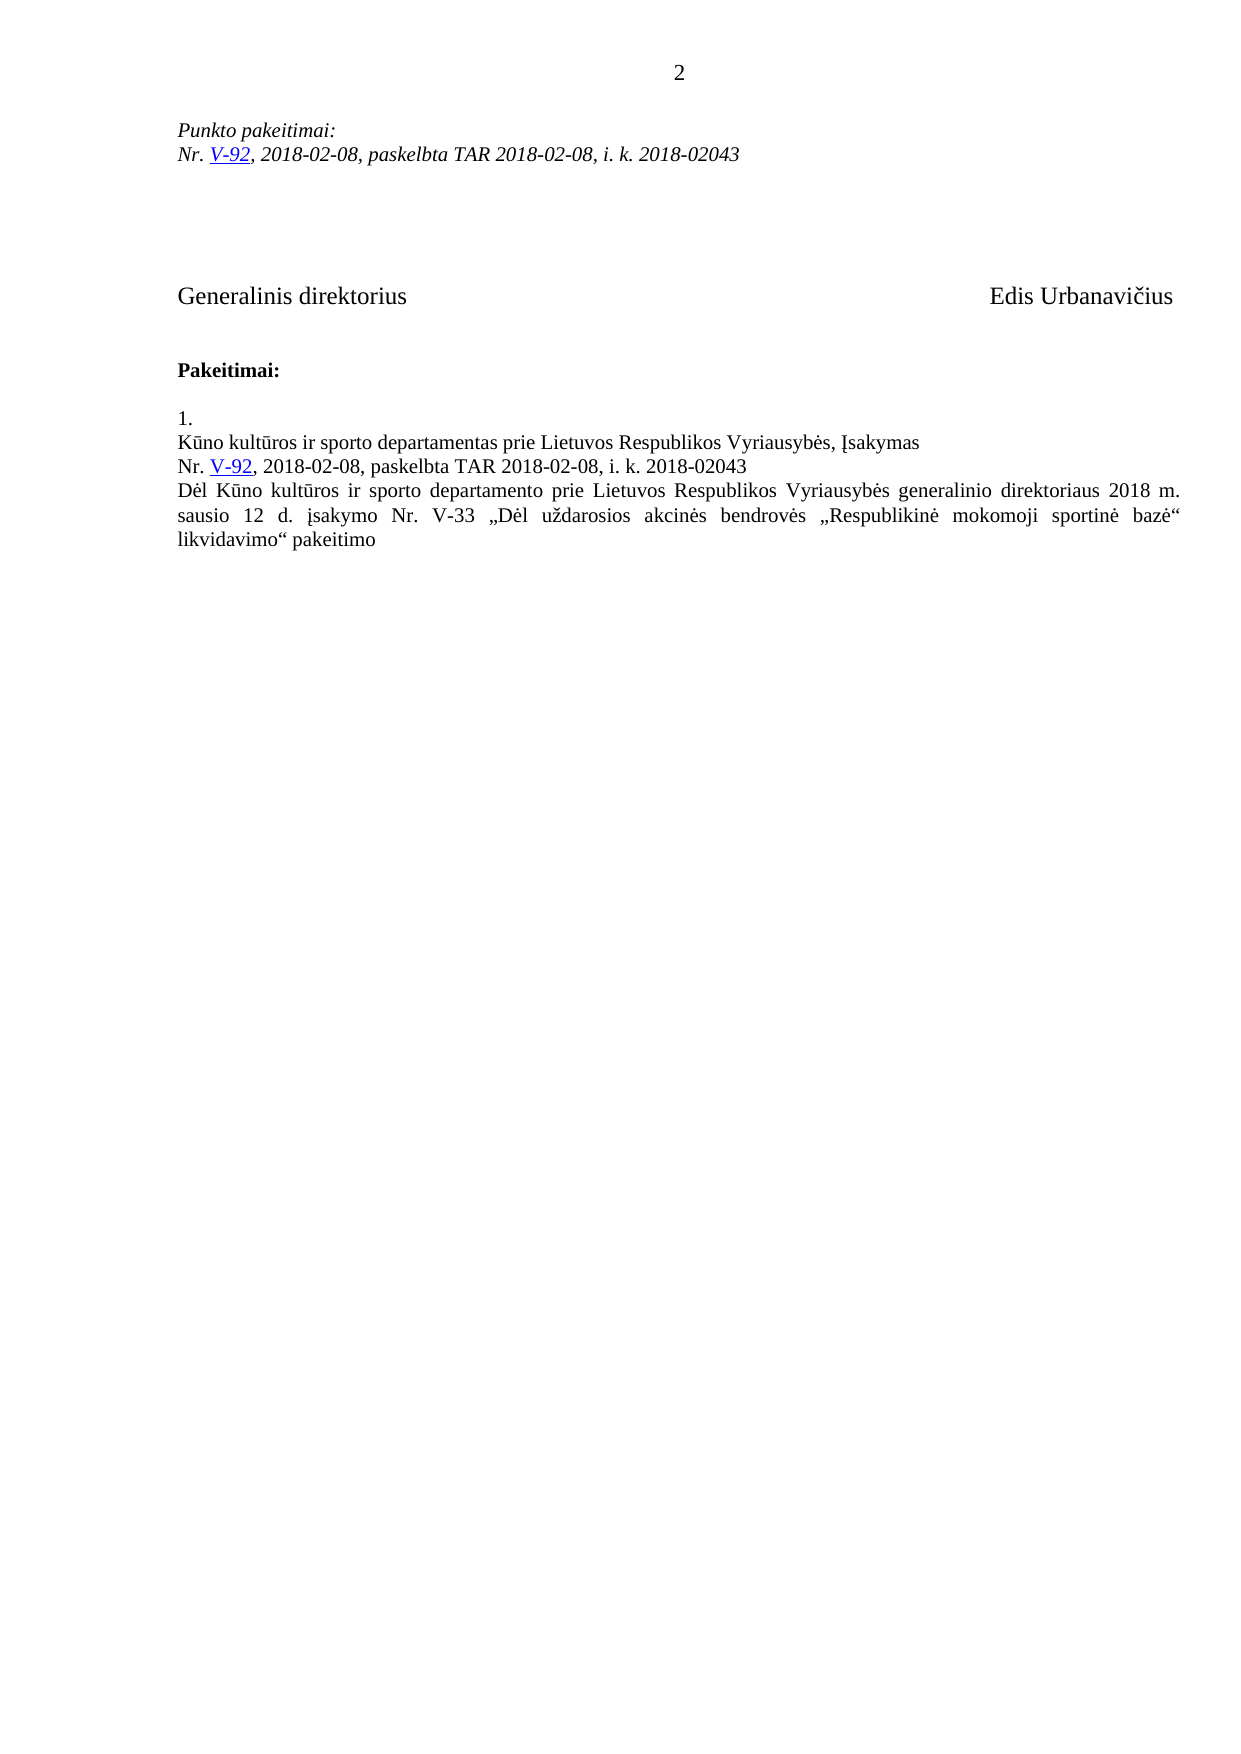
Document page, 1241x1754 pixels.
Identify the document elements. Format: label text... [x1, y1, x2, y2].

text Kūno kultūros ir sporto departamentas prie Lietuvos Respublikos Vyriausybės, Įsakymas [177, 430, 1181, 454]
text Nr. V-92, 2018-02-08, paskelbta TAR 2018-02-08, i. k. 2018-02043 [177, 454, 1181, 478]
text Pakeitimai: [177, 358, 1181, 382]
text Generalinis direktorius Edis Urbanavičius [177, 281, 1181, 310]
text 1. [177, 406, 1181, 430]
text Punkto pakeitimai: [177, 118, 1181, 142]
text Dėl Kūno kultūros ir sporto departamento prie Lietuvos Respublikos Vyriausybės generalinio direktoriaus 2018 m. sausio 12 d. įsakymo Nr. V-33 „Dėl uždarosios akcinės bendrovės „Respublikinė mokomoji sportinė bazė“ likvidavimo“ pakeitimo [177, 478, 1181, 551]
text Nr. V-92, 2018-02-08, paskelbta TAR 2018-02-08, i. k. 2018-02043 [177, 142, 1181, 166]
